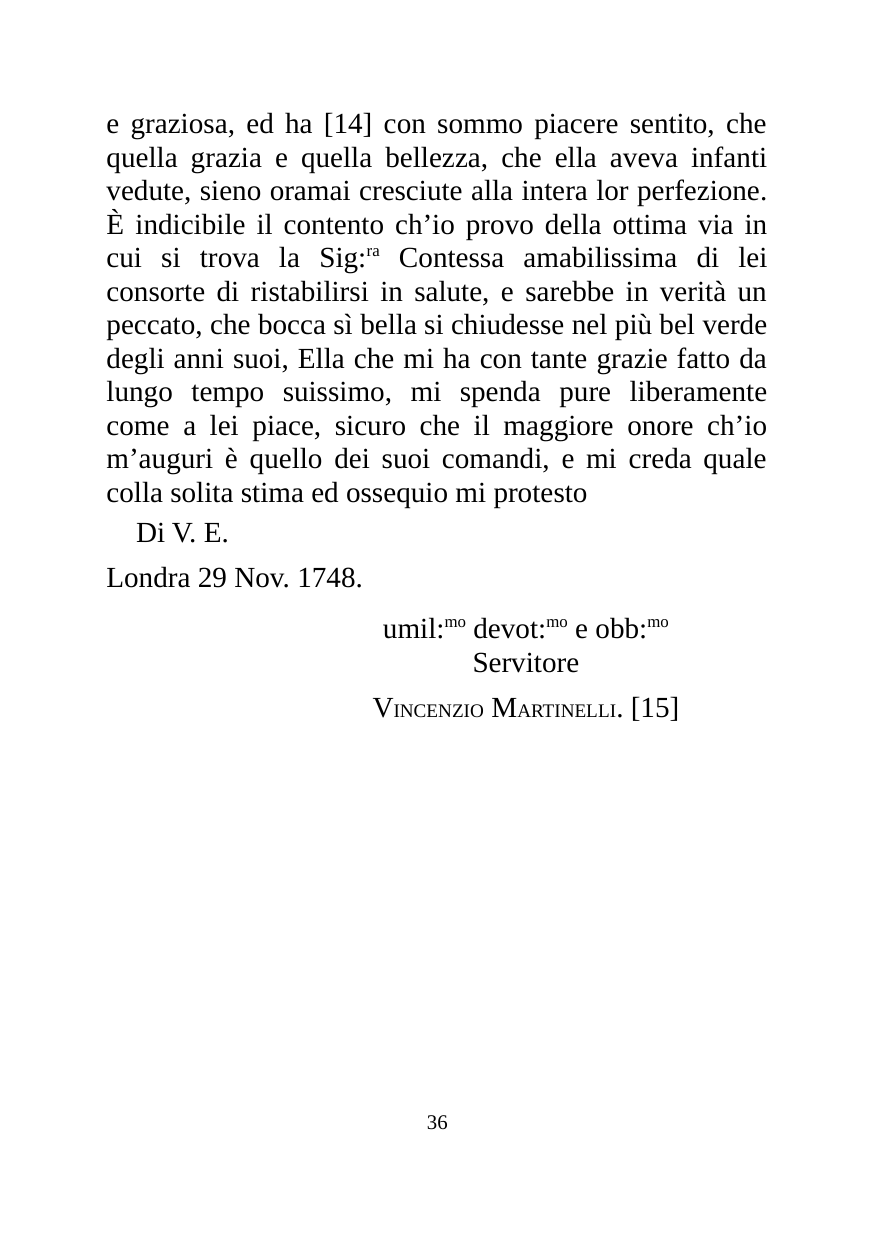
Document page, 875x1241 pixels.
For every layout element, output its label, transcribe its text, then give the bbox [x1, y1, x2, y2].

text Vincenzio Martinelli. [15] [283, 690, 768, 724]
text Londra 29 Nov. 1748. [106, 560, 768, 593]
text umil:mo devot:mo e obb:mo Servitore [283, 611, 768, 678]
text Di V. E. [106, 515, 768, 548]
text e graziosa, ed ha [14] con sommo piacere sentito, che quella grazia e quella bellezza, che ella aveva infanti vedute, sieno oramai cresciute alla intera lor perfezione. È indicibile il contento ch’io provo della ottima via in cui si trova la Sig:ra Contessa amabilissima di lei consorte di ristabilirsi in salute, e sarebbe in verità un peccato, che bocca sì bella si chiudesse nel più bel verde degli anni suoi, Ella che mi ha con tante grazie fatto da lungo tempo suissimo, mi spenda pure liberamente come a lei piace, sicuro che il maggiore onore ch’io m’auguri è quello dei suoi comandi, e mi creda quale colla solita stima ed ossequio mi protesto [106, 106, 768, 509]
